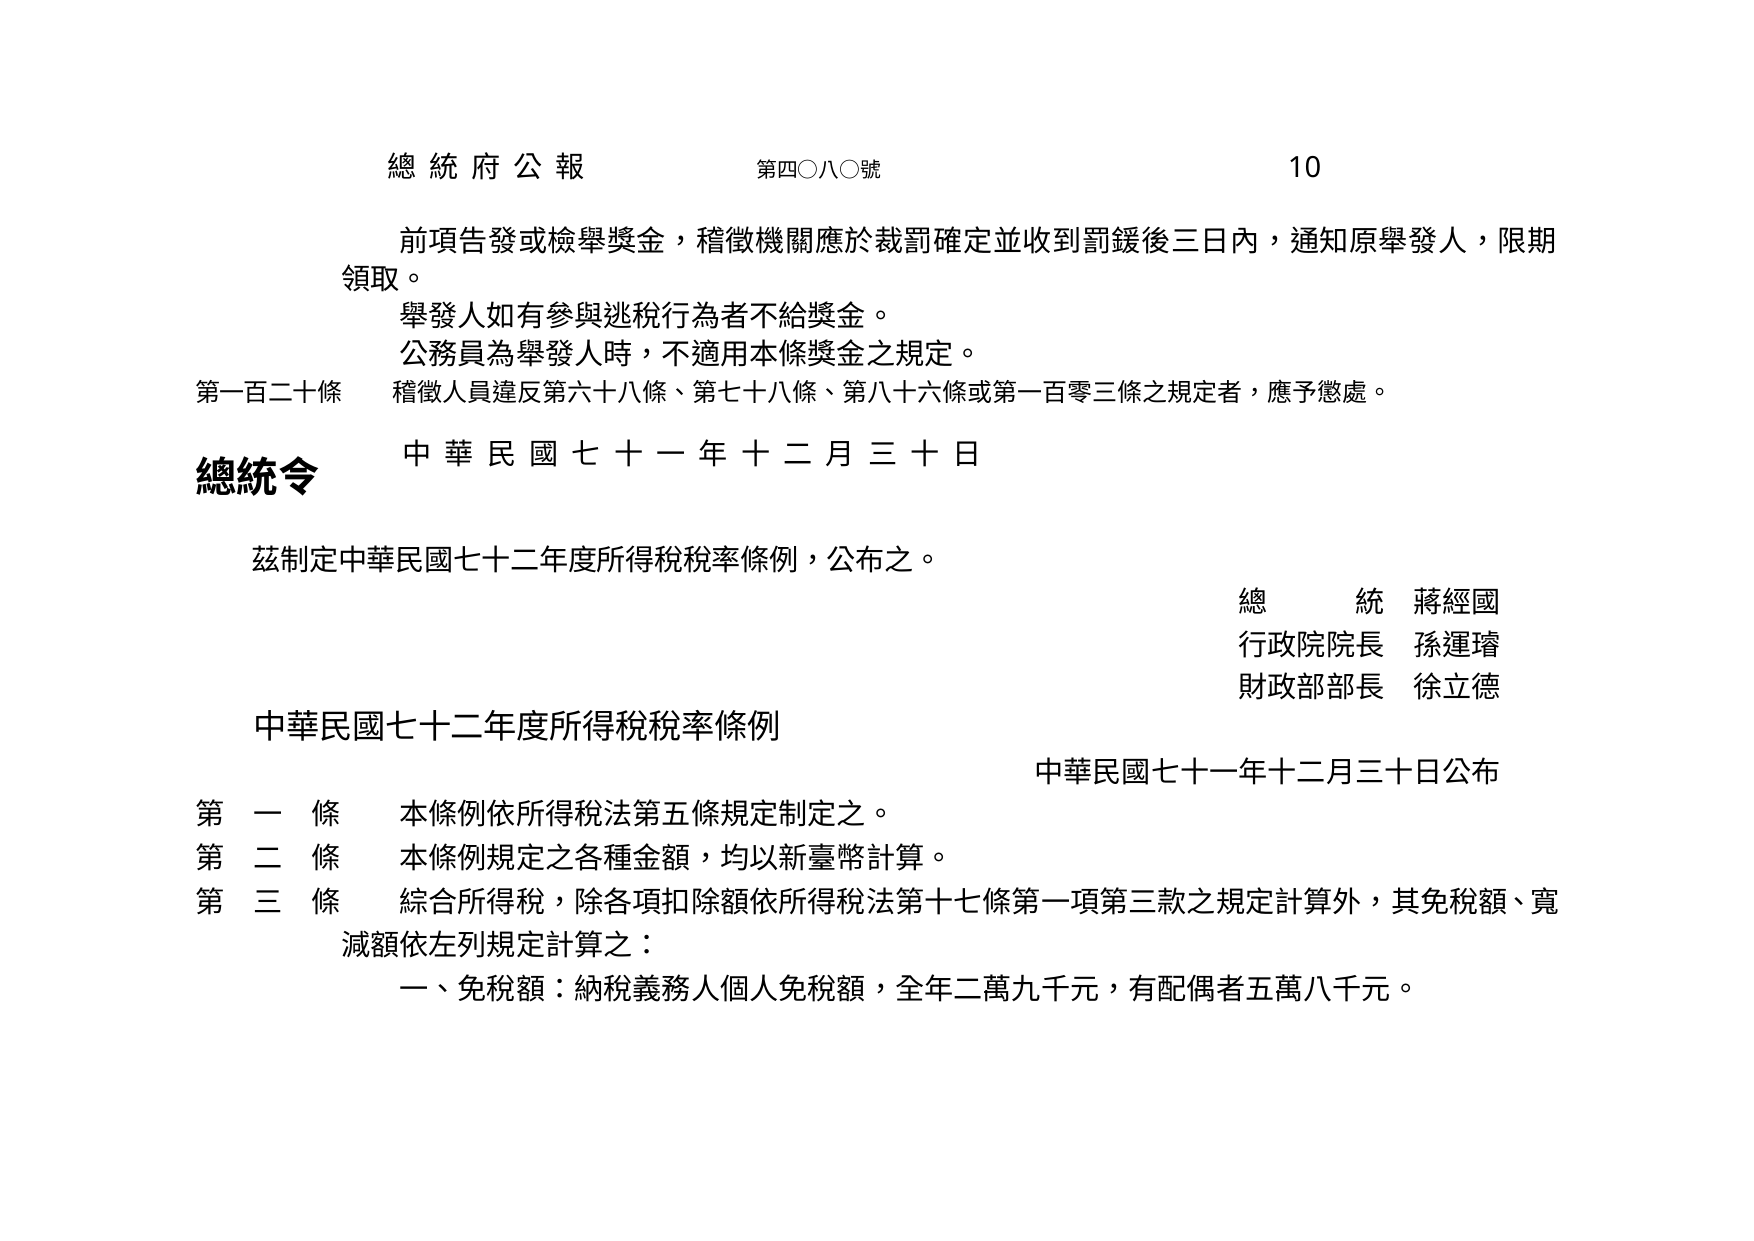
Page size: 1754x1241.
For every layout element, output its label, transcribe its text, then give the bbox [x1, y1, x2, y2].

text 第 一 條 本條例依所得稅法第五條規定制定之。 [195, 789, 1559, 833]
text 中華民國七十二年度所得稅稅率條例 [253, 705, 1559, 747]
text 財政部部長 徐立德 [195, 668, 1501, 705]
table_header 中華民國七十一年十二月三十日 [399, 434, 986, 540]
text 行政院院長 孫運璿 [195, 625, 1501, 663]
text 中華民國七十一年十二月三十日公布 [195, 752, 1501, 789]
text 第 二 條 本條例規定之各種金額，均以新臺幣計算。 [195, 833, 1559, 877]
text 第一百二十條 稽徵人員違反第六十八條、第七十八條、第八十六條或第一百零三條之規定者，應予懲處。 [195, 372, 1559, 409]
text 總 統 蔣經國 [195, 583, 1501, 620]
text 舉發人如有參與逃稅行為者不給獎金。 [341, 297, 1559, 334]
text 公務員為舉發人時，不適用本條獎金之規定。 [341, 334, 1559, 372]
text 第 三 條 綜合所得稅，除各項扣除額依所得稅法第十七條第一項第三款之規定計算外，其免稅額、寬減額依左列規定計算之： [195, 877, 1559, 964]
table_header 總統令 [192, 434, 399, 540]
text 前項告發或檢舉獎金，稽徵機關應於裁罰確定並收到罰鍰後三日內，通知原舉發人，限期領取。 [341, 222, 1559, 297]
text 一、免稅額：納稅義務人個人免稅額，全年二萬九千元，有配偶者五萬八千元。 [399, 964, 1559, 1008]
text 茲制定中華民國七十二年度所得稅稅率條例，公布之。 [195, 540, 1559, 578]
